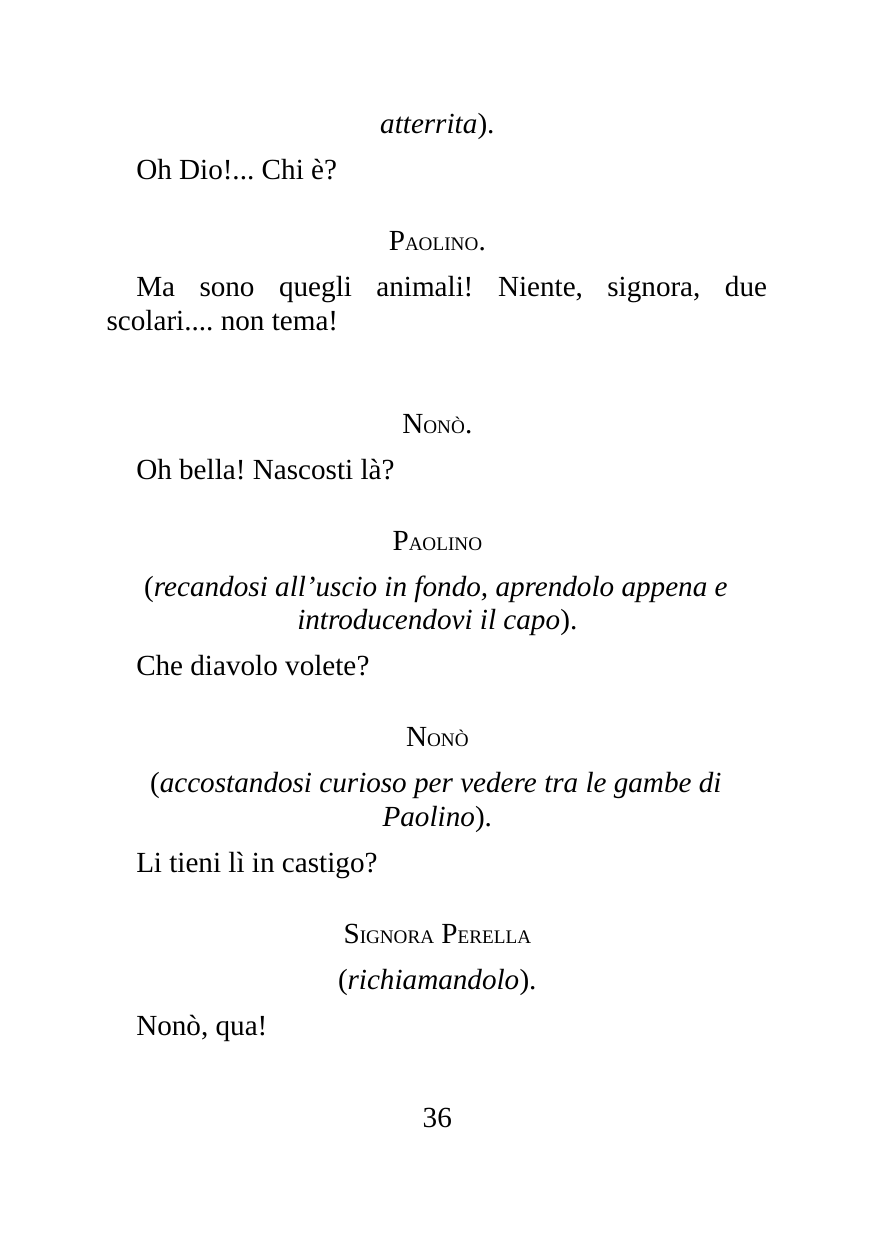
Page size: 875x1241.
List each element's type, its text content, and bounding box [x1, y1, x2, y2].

text Li tieni lì in castigo? [106, 845, 768, 879]
text Signora Perella [106, 916, 768, 950]
text Oh bella! Nascosti là? [106, 452, 768, 485]
text Paolino. [106, 223, 768, 257]
text Nonò [106, 719, 768, 753]
text Nonò. [106, 406, 768, 439]
text (richiamandolo). [106, 962, 768, 996]
text (recandosi all’uscio in fondo, aprendolo appena e introducendovi il capo). [106, 569, 768, 636]
text Ma sono quegli animali! Niente, signora, due scolari.... non tema! [106, 269, 768, 337]
text Nonò, qua! [106, 1008, 768, 1042]
text Che diavolo volete? [106, 648, 768, 682]
text Oh Dio!... Chi è? [106, 152, 768, 186]
text (accostandosi curioso per vedere tra le gambe di Paolino). [106, 766, 768, 833]
text Paolino [106, 523, 768, 556]
text atterrita). [106, 106, 768, 140]
